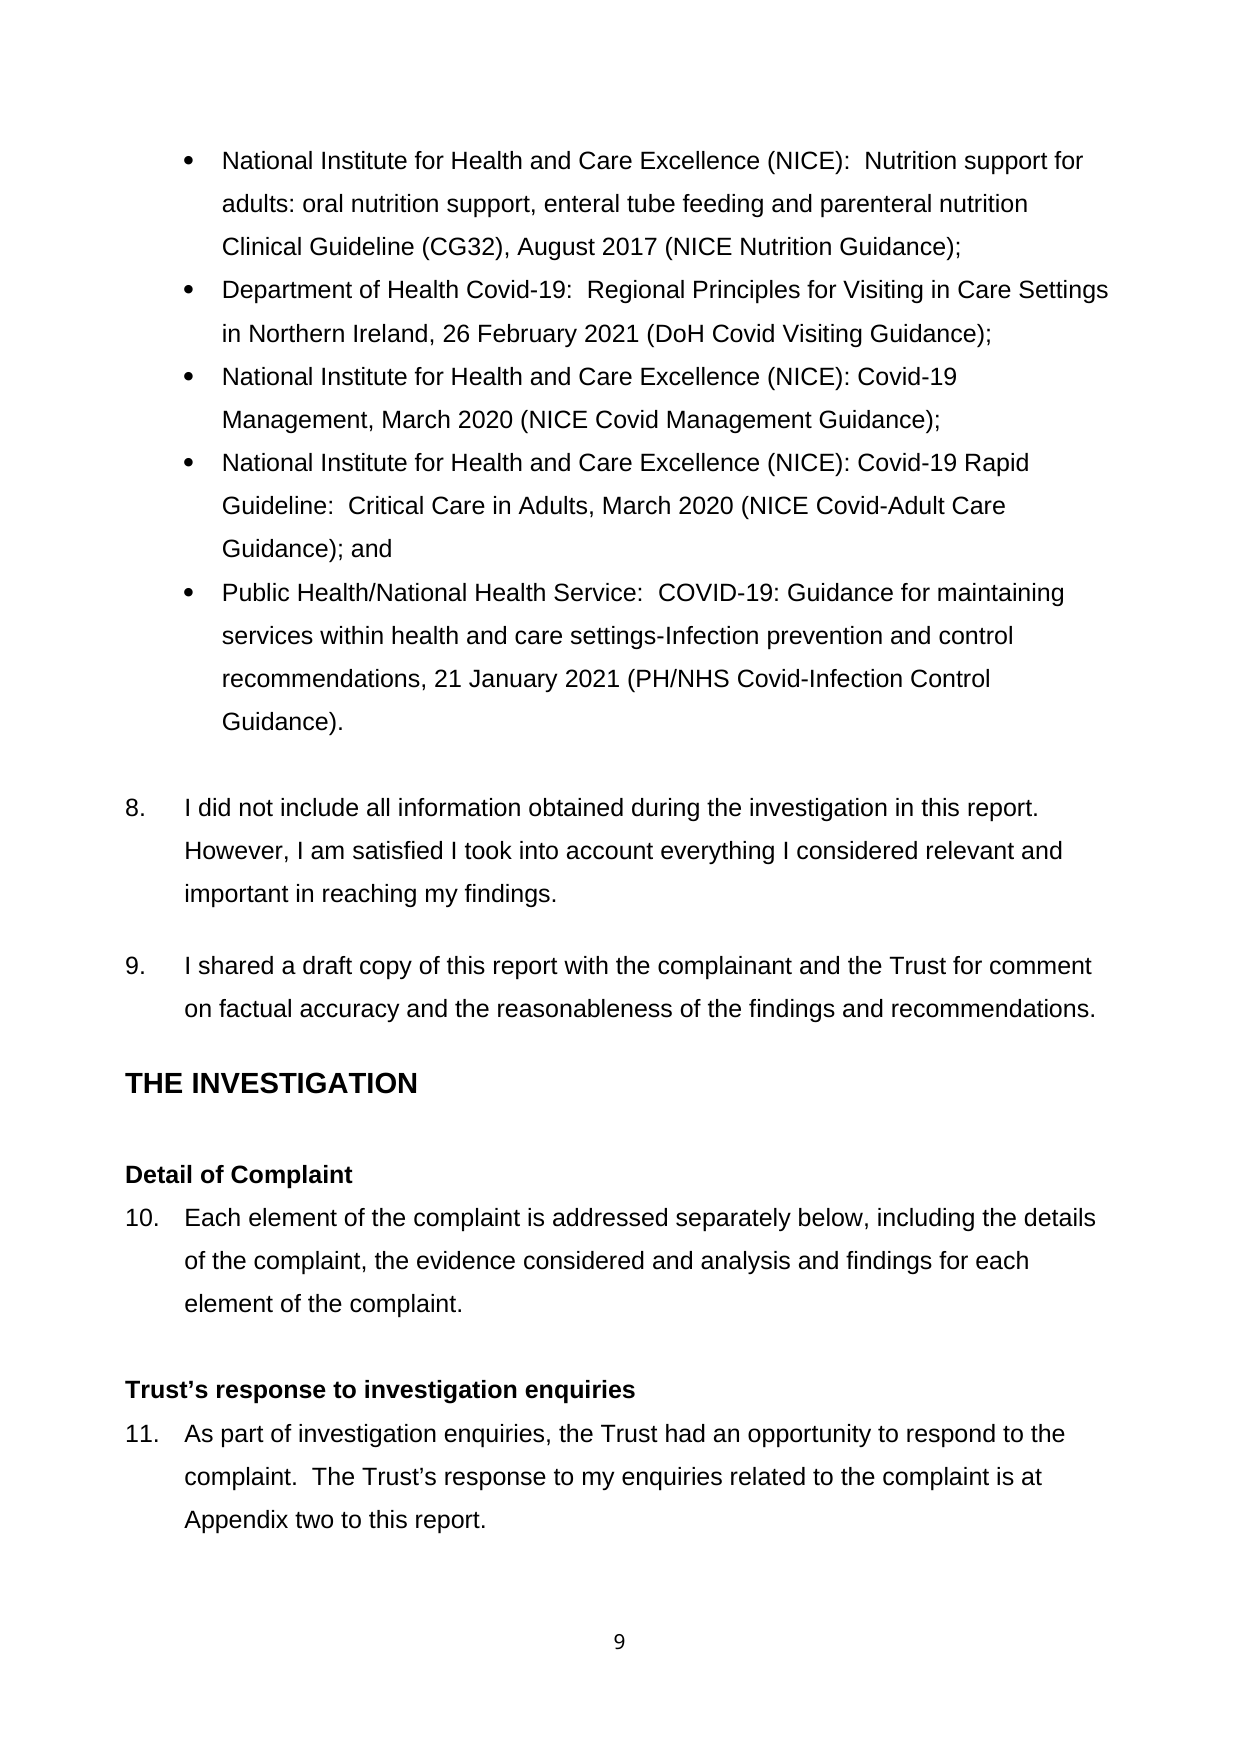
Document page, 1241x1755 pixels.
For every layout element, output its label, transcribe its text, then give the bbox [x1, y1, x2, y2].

list National Institute for Health and Care Excellence (NICE): Covid-19 Rapid Guideline: Critical Care in Adults, March 2020 (NICE Covid-Adult Care Guidance); and [184, 448, 1113, 563]
list As part of investigation enquiries, the Trust had an opportunity to respond to the complaint. The Trust’s response to my enquiries related to the complaint is at Appendix two to this report. [125, 1418, 1113, 1533]
list National Institute for Health and Care Excellence (NICE): Covid-19 Management, March 2020 (NICE Covid Management Guidance); [184, 362, 1113, 434]
list Trust’s response to investigation enquiries [125, 1375, 1113, 1404]
text Detail of Complaint [125, 1160, 1113, 1188]
list I did not include all information obtained during the investigation in this report. However, I am satisfied I took into account everything I considered relevant and important in reaching my findings. [125, 793, 1113, 908]
text THE INVESTIGATION [125, 1066, 1113, 1100]
list I shared a draft copy of this report with the complainant and the Trust for comment on factual accuracy and the reasonableness of the findings and recommendations. [125, 951, 1113, 1023]
list Department of Health Covid-19: Regional Principles for Visiting in Care Settings in Northern Ireland, 26 February 2021 (DoH Covid Visiting Guidance); [184, 275, 1113, 347]
list National Institute for Health and Care Excellence (NICE): Nutrition support for adults: oral nutrition support, enteral tube feeding and parenteral nutrition Clinical Guideline (CG32), August 2017 (NICE Nutrition Guidance); [184, 146, 1113, 261]
list Each element of the complaint is addressed separately below, including the details of the complaint, the evidence considered and analysis and findings for each element of the complaint. [125, 1203, 1113, 1318]
list Public Health/National Health Service: COVID-19: Guidance for maintaining services within health and care settings-Infection prevention and control recommendations, 21 January 2021 (PH/NHS Covid-Infection Control Guidance). [184, 577, 1113, 736]
